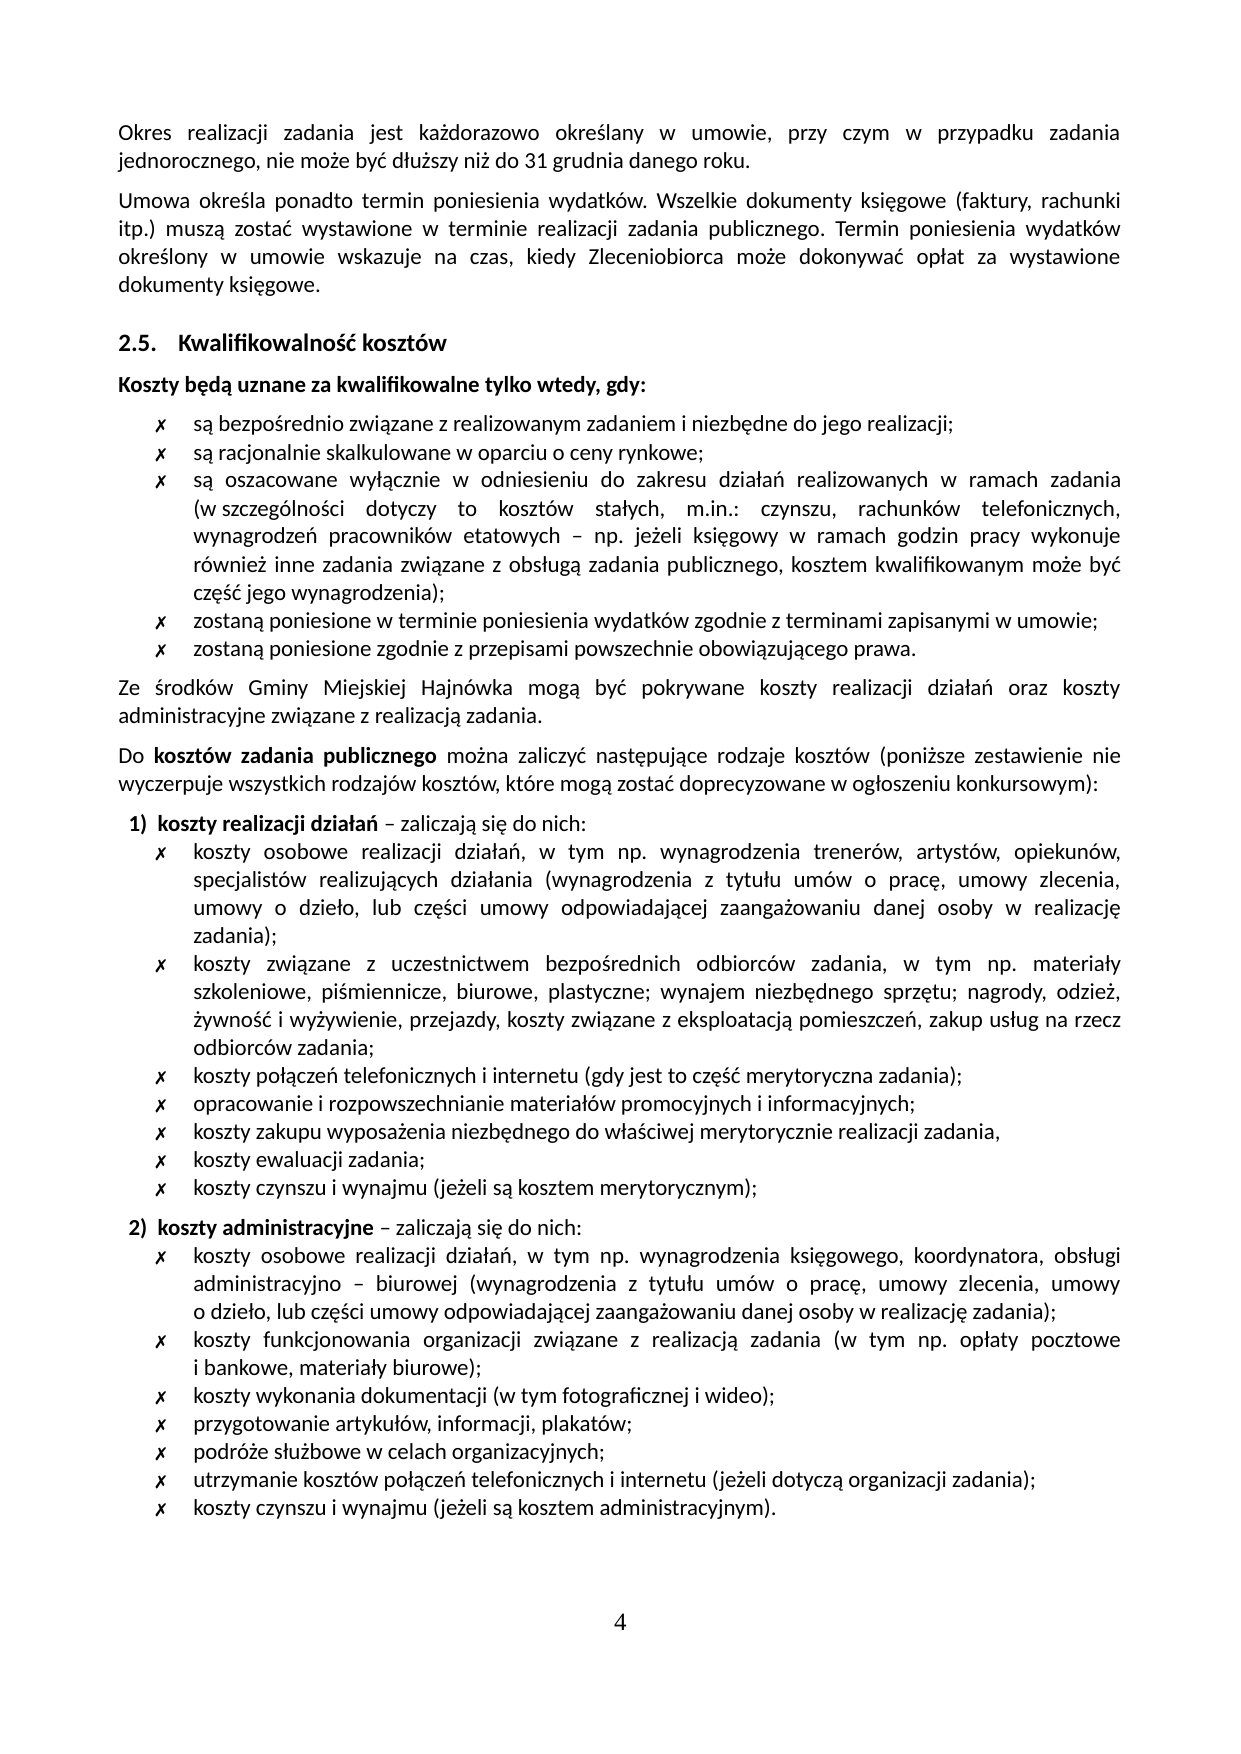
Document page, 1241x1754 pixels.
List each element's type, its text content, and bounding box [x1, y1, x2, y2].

text Koszty będą uznane za kwalifikowalne tylko wtedy, gdy: [118, 370, 1122, 398]
list podróże służbowe w celach organizacyjnych; [156, 1437, 1122, 1465]
list koszty czynszu i wynajmu (jeżeli są kosztem merytorycznym); [156, 1173, 1122, 1201]
list koszty ewaluacji zadania; [156, 1145, 1122, 1173]
list zostaną poniesione zgodnie z przepisami powszechnie obowiązującego prawa. [156, 634, 1122, 662]
text 1) koszty realizacji działań – zaliczają się do nich: [118, 809, 1122, 837]
text Ze środków Gminy Miejskiej Hajnówka mogą być pokrywane koszty realizacji działań oraz koszty administracyjne związane z realizacją zadania. [118, 673, 1122, 729]
list są oszacowane wyłącznie w odniesieniu do zakresu działań realizowanych w ramach zadania (w szczególności dotyczy to kosztów stałych, m.in.: czynszu, rachunków telefonicznych, wynagrodzeń pracowników etatowych – np. jeżeli księgowy w ramach godzin pracy wykonuje również inne zadania związane z obsługą zadania publicznego, kosztem kwalifikowanym może być część jego wynagrodzenia); [156, 466, 1122, 606]
list są bezpośrednio związane z realizowanym zadaniem i niezbędne do jego realizacji; [156, 409, 1122, 438]
list koszty połączeń telefonicznych i internetu (gdy jest to część merytoryczna zadania); [156, 1061, 1122, 1089]
list koszty osobowe realizacji działań, w tym np. wynagrodzenia trenerów, artystów, opiekunów, specjalistów realizujących działania (wynagrodzenia z tytułu umów o pracę, umowy zlecenia, umowy o dzieło, lub części umowy odpowiadającej zaangażowaniu danej osoby w realizację zadania); [156, 837, 1122, 949]
list zostaną poniesione w terminie poniesienia wydatków zgodnie z terminami zapisanymi w umowie; [156, 606, 1122, 634]
list Okres realizacji zadania jest każdorazowo określany w umowie, przy czym w przypadku zadania jednorocznego, nie może być dłuższy niż do 31 grudnia danego roku. [118, 118, 1122, 174]
list koszty zakupu wyposażenia niezbędnego do właściwej merytorycznie realizacji zadania, [156, 1117, 1122, 1145]
list przygotowanie artykułów, informacji, plakatów; [156, 1409, 1122, 1437]
text Do kosztów zadania publicznego można zaliczyć następujące rodzaje kosztów (poniższe zestawienie nie wyczerpuje wszystkich rodzajów kosztów, które mogą zostać doprecyzowane w ogłoszeniu konkursowym): [118, 741, 1122, 797]
list koszty wykonania dokumentacji (w tym fotograficznej i wideo); [156, 1381, 1122, 1409]
list koszty czynszu i wynajmu (jeżeli są kosztem administracyjnym). [156, 1493, 1122, 1521]
list koszty związane z uczestnictwem bezpośrednich odbiorców zadania, w tym np. materiały szkoleniowe, piśmiennicze, biurowe, plastyczne; wynajem niezbędnego sprzętu; nagrody, odzież, żywność i wyżywienie, przejazdy, koszty związane z eksploatacją pomieszczeń, zakup usług na rzecz odbiorców zadania; [156, 949, 1122, 1061]
list Kwalifikowalność kosztów [118, 327, 1122, 358]
list koszty osobowe realizacji działań, w tym np. wynagrodzenia księgowego, koordynatora, obsługi administracyjno – biurowej (wynagrodzenia z tytułu umów o pracę, umowy zlecenia, umowy o dzieło, lub części umowy odpowiadającej zaangażowaniu danej osoby w realizację zadania); [156, 1241, 1122, 1325]
list opracowanie i rozpowszechnianie materiałów promocyjnych i informacyjnych; [156, 1089, 1122, 1117]
list koszty funkcjonowania organizacji związane z realizacją zadania (w tym np. opłaty pocztowe i bankowe, materiały biurowe); [156, 1325, 1122, 1381]
list są racjonalnie skalkulowane w oparciu o ceny rynkowe; [156, 438, 1122, 466]
list utrzymanie kosztów połączeń telefonicznych i internetu (jeżeli dotyczą organizacji zadania); [156, 1465, 1122, 1493]
text Umowa określa ponadto termin poniesienia wydatków. Wszelkie dokumenty księgowe (faktury, rachunki itp.) muszą zostać wystawione w terminie realizacji zadania publicznego. Termin poniesienia wydatków określony w umowie wskazuje na czas, kiedy Zleceniobiorca może dokonywać opłat za wystawione dokumenty księgowe. [118, 186, 1122, 298]
text 2) koszty administracyjne – zaliczają się do nich: [118, 1213, 1122, 1241]
